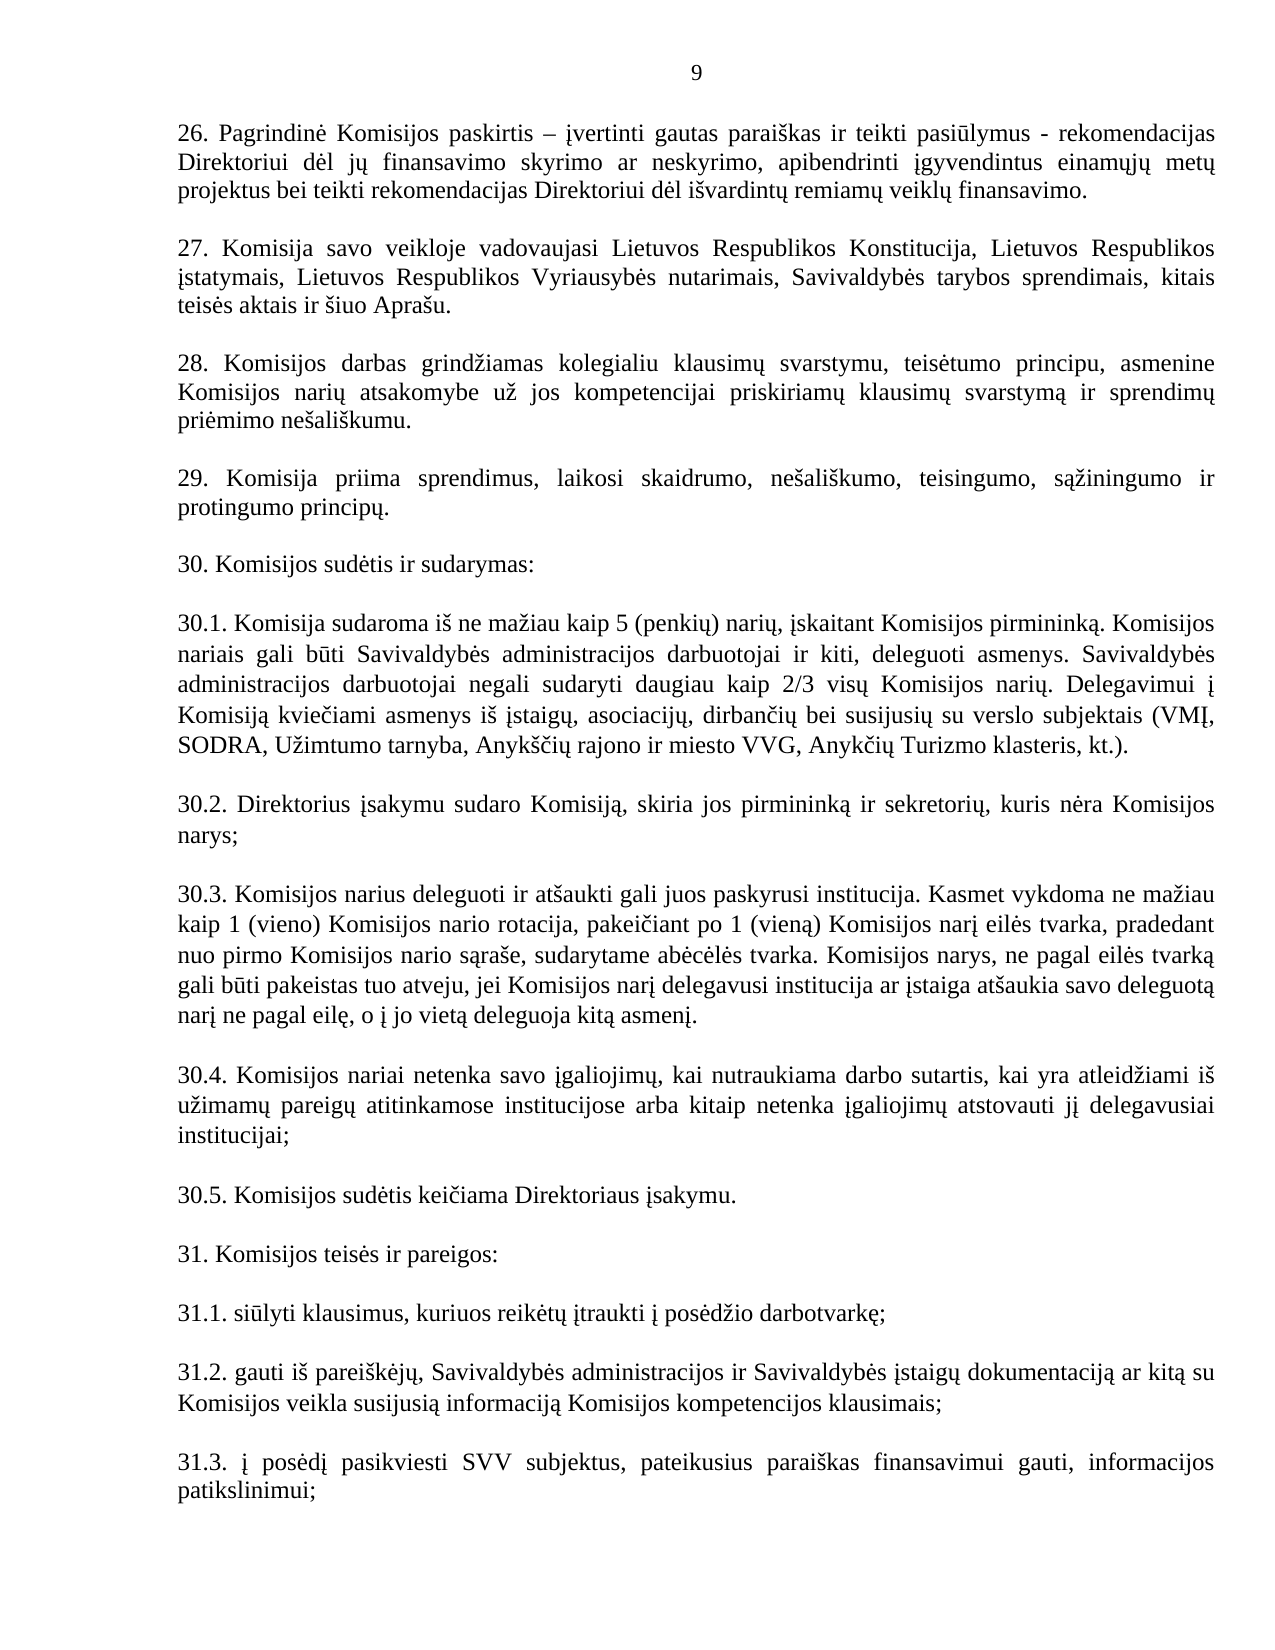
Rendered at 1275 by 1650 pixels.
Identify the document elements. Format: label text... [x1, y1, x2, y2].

text 31.3. į posėdį pasikviesti SVV subjektus, pateikusius paraiškas finansavimui gauti, informacijos patikslinimui; [177, 1447, 1216, 1504]
text 30.1. Komisija sudaroma iš ne mažiau kaip 5 (penkių) narių, įskaitant Komisijos pirmininką. Komisijos nariais gali būti Savivaldybės administracijos darbuotojai ir kiti, deleguoti asmenys. Savivaldybės administracijos darbuotojai negali sudaryti daugiau kaip 2/3 visų Komisijos narių. Delegavimui į Komisiją kviečiami asmenys iš įstaigų, asociacijų, dirbančių bei susijusių su verslo subjektais (VMĮ, SODRA, Užimtumo tarnyba, Anykščių rajono ir miesto VVG, Anykčių Turizmo klasteris, kt.). [177, 608, 1216, 759]
text 27. Komisija savo veikloje vadovaujasi Lietuvos Respublikos Konstitucija, Lietuvos Respublikos įstatymais, Lietuvos Respublikos Vyriausybės nutarimais, Savivaldybės tarybos sprendimais, kitais teisės aktais ir šiuo Aprašu. [177, 233, 1216, 319]
text 30.3. Komisijos narius deleguoti ir atšaukti gali juos paskyrusi institucija. Kasmet vykdoma ne mažiau kaip 1 (vieno) Komisijos nario rotacija, pakeičiant po 1 (vieną) Komisijos narį eilės tvarka, pradedant nuo pirmo Komisijos nario sąraše, sudarytame abėcėlės tvarka. Komisijos narys, ne pagal eilės tvarką gali būti pakeistas tuo atveju, jei Komisijos narį delegavusi institucija ar įstaiga atšaukia savo deleguotą narį ne pagal eilę, o į jo vietą deleguoja kitą asmenį. [177, 879, 1216, 1029]
text 26. Pagrindinė Komisijos paskirtis – įvertinti gautas paraiškas ir teikti pasiūlymus - rekomendacijas Direktoriui dėl jų finansavimo skyrimo ar neskyrimo, apibendrinti įgyvendintus einamųjų metų projektus bei teikti rekomendacijas Direktoriui dėl išvardintų remiamų veiklų finansavimo. [177, 118, 1216, 204]
text 30.5. Komisijos sudėtis keičiama Direktoriaus įsakymu. [177, 1180, 1216, 1208]
text 28. Komisijos darbas grindžiamas kolegialiu klausimų svarstymu, teisėtumo principu, asmenine Komisijos narių atsakomybe už jos kompetencijai priskiriamų klausimų svarstymą ir sprendimų priėmimo nešališkumu. [177, 348, 1216, 434]
text 30. Komisijos sudėtis ir sudarymas: [177, 549, 1216, 578]
text 29. Komisija priima sprendimus, laikosi skaidrumo, nešališkumo, teisingumo, sąžiningumo ir protingumo principų. [177, 463, 1216, 521]
text 30.4. Komisijos nariai netenka savo įgaliojimų, kai nutraukiama darbo sutartis, kai yra atleidžiami iš užimamų pareigų atitinkamose institucijose arba kitaip netenka įgaliojimų atstovauti jį delegavusiai institucijai; [177, 1060, 1216, 1149]
text 30.2. Direktorius įsakymu sudaro Komisiją, skiria jos pirmininką ir sekretorių, kuris nėra Komisijos narys; [177, 789, 1216, 848]
text 31.2. gauti iš pareiškėjų, Savivaldybės administracijos ir Savivaldybės įstaigų dokumentaciją ar kitą su Komisijos veikla susijusią informaciją Komisijos kompetencijos klausimais; [177, 1357, 1216, 1416]
text 31.1. siūlyti klausimus, kuriuos reikėtų įtraukti į posėdžio darbotvarkę; [177, 1298, 1216, 1327]
text 31. Komisijos teisės ir pareigos: [177, 1239, 1216, 1268]
